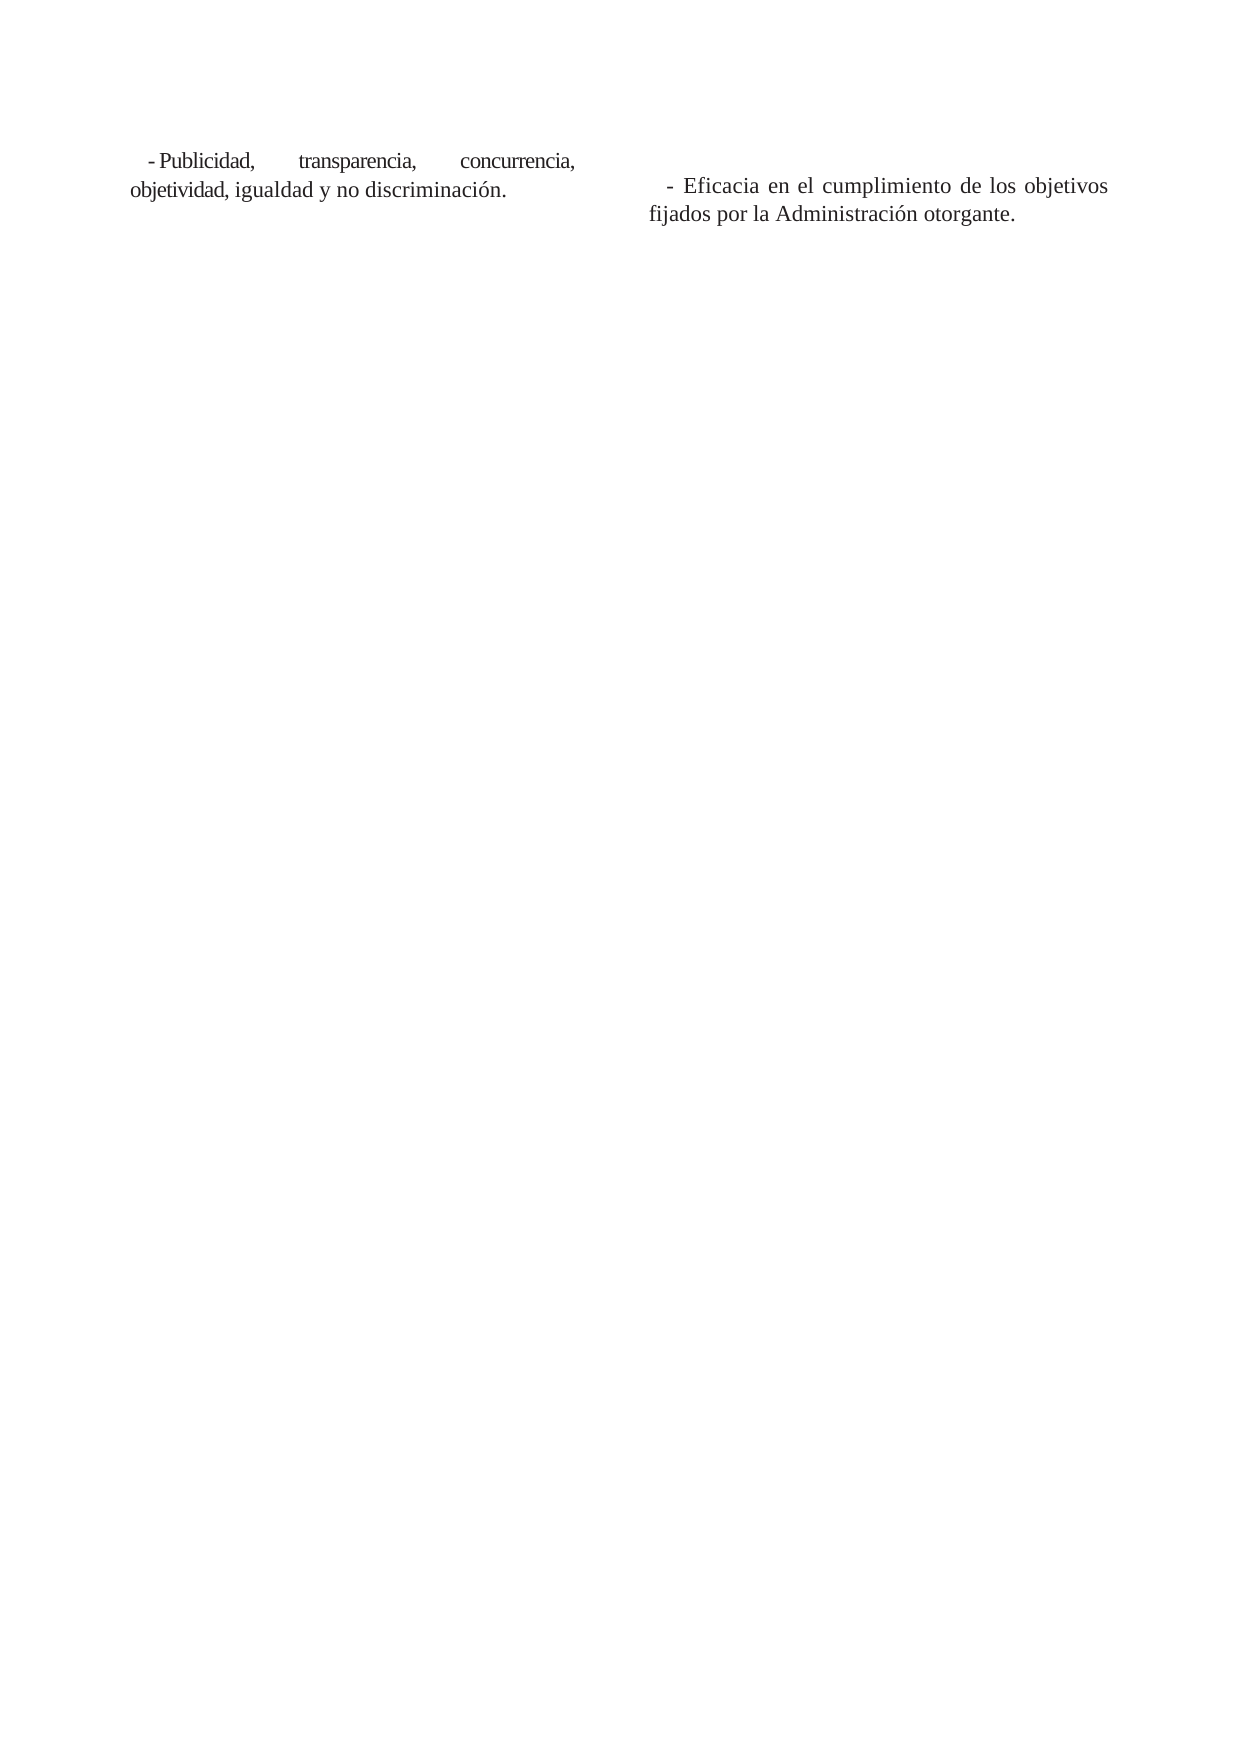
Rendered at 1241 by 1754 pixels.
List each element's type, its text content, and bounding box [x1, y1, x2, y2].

list Publicidad, transparencia, concurrencia, objetividad, igualdad y no discriminación. [130, 148, 575, 202]
list Eficacia en el cumplimiento de los objetivos fijados por la Administración otorgante. [648, 172, 1108, 226]
